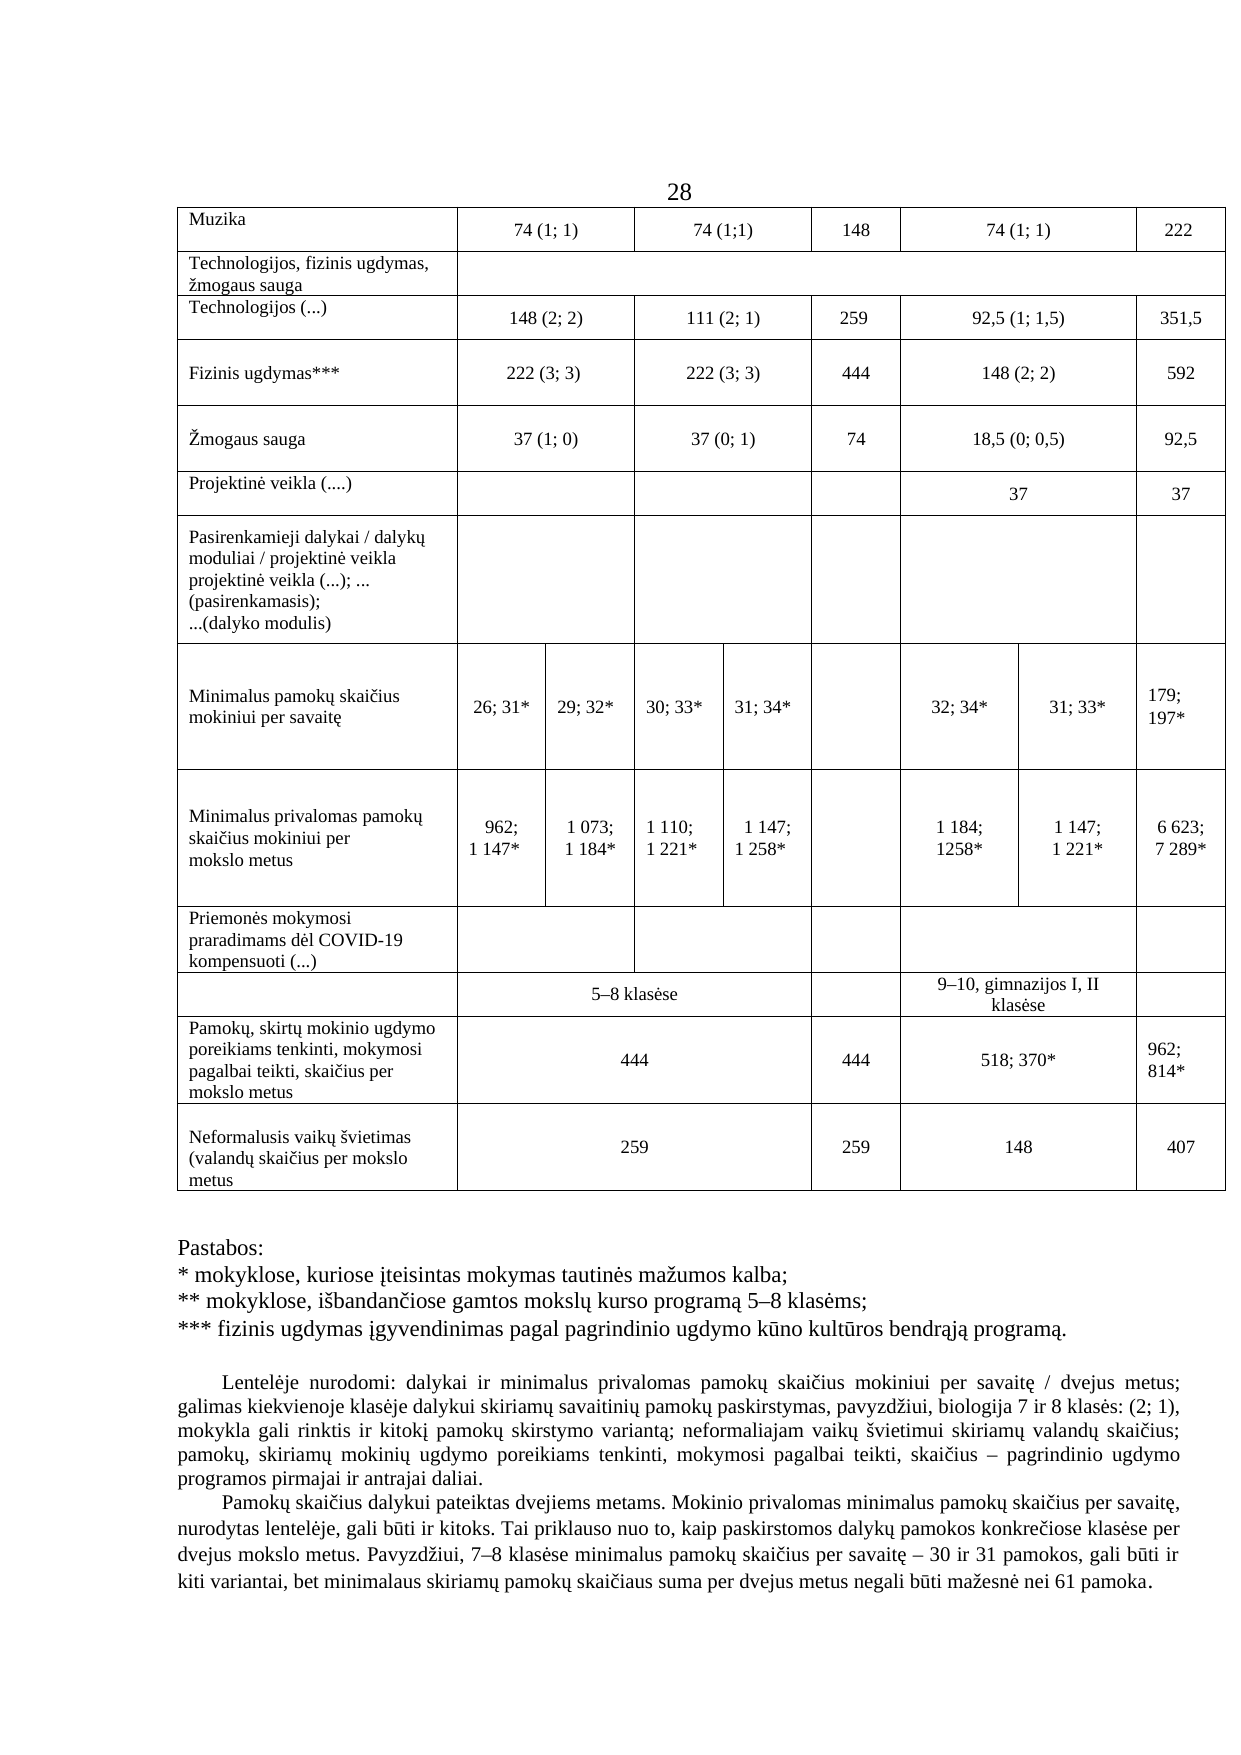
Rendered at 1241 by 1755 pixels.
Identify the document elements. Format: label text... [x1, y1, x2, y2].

table_cell [1137, 973, 1225, 1016]
table_cell 92,5 (1; 1,5) [901, 296, 1136, 339]
table_cell 222 (3; 3) [458, 340, 634, 405]
table_cell 37 [901, 472, 1136, 515]
table_cell Priemonės mokymosi praradimams dėl COVID-19 kompensuoti (...) [178, 907, 457, 972]
table_cell 92,5 [1137, 406, 1225, 471]
table_cell [635, 516, 811, 643]
table_cell 444 [812, 340, 900, 405]
table_cell 444 [812, 1017, 900, 1103]
table_cell [812, 770, 900, 906]
table_cell 6 623; 7 289* [1137, 770, 1225, 906]
table_cell 259 [812, 1104, 900, 1190]
table_cell [1137, 907, 1225, 972]
table_cell Muzika [178, 208, 457, 251]
table_cell 962; 1 147* [458, 770, 545, 906]
table_cell 1 073; 1 184* [546, 770, 634, 906]
table_cell Minimalus pamokų skaičius mokiniui per savaitę [178, 644, 457, 768]
table_cell 148 [812, 208, 900, 251]
table_cell Pamokų, skirtų mokinio ugdymo poreikiams tenkinti, mokymosi pagalbai teikti, skaičius per mokslo metus [178, 1017, 457, 1103]
table_cell 148 (2; 2) [901, 340, 1136, 405]
table_cell 26; 31* [458, 644, 545, 768]
table_cell Projektinė veikla (....) [178, 472, 457, 515]
table_cell [458, 516, 634, 643]
table_cell 259 [458, 1104, 811, 1190]
table_cell Pasirenkamieji dalykai / dalykų moduliai / projektinė veikla projektinė veikla (...); ...(pasirenkamasis); ...(dalyko modulis) [178, 516, 457, 643]
table_cell 111 (2; 1) [635, 296, 811, 339]
table_cell 962; 814* [1137, 1017, 1225, 1103]
text *** fizinis ugdymas įgyvendinimas pagal pagrindinio ugdymo kūno kultūros bendrąją programą. [177, 1315, 1181, 1342]
table_cell [458, 252, 1225, 295]
text * mokyklose, kuriose įteisintas mokymas tautinės mažumos kalba; [177, 1261, 1181, 1287]
table_cell [458, 907, 634, 972]
table_cell [458, 472, 634, 515]
table_cell [812, 907, 900, 972]
table_cell 1 110; 1 221* [635, 770, 723, 906]
text ** mokyklose, išbandančiose gamtos mokslų kurso programą 5–8 klasėms; [177, 1287, 1181, 1313]
table_cell 32; 34* [901, 644, 1018, 768]
table_cell 18,5 (0; 0,5) [901, 406, 1136, 471]
text Pamokų skaičius dalykui pateiktas dvejiems metams. Mokinio privalomas minimalus pamokų skaičius per savaitę, nurodytas lentelėje, gali būti ir kitoks. Tai priklauso nuo to, kaip paskirstomos dalykų pamokos konkrečiose klasėse per dvejus mokslo metus. Pavyzdžiui, 7–8 klasėse minimalus pamokų skaičius per savaitę – 30 ir 31 pamokos, gali būti ir kiti variantai, bet minimalaus skiriamų pamokų skaičiaus suma per dvejus metus negali būti mažesnė nei 61 pamoka. [177, 1490, 1181, 1594]
table_cell 518; 370* [901, 1017, 1136, 1103]
table_cell 1 184; 1258* [901, 770, 1018, 906]
table_cell 351,5 [1137, 296, 1225, 339]
table_cell 37 [1137, 472, 1225, 515]
table_cell 31; 34* [724, 644, 811, 768]
table_cell 444 [458, 1017, 811, 1103]
table_cell 31; 33* [1019, 644, 1136, 768]
table_cell [812, 516, 900, 643]
text Lentelėje nurodomi: dalykai ir minimalus privalomas pamokų skaičius mokiniui per savaitę / dvejus metus; galimas kiekvienoje klasėje dalykui skiriamų savaitinių pamokų paskirstymas, pavyzdžiui, biologija 7 ir 8 klasės: (2; 1), mokykla gali rinktis ir kitokį pamokų skirstymo variantą; neformaliajam vaikų švietimui skiriamų valandų skaičius; pamokų, skiriamų mokinių ugdymo poreikiams tenkinti, mokymosi pagalbai teikti, skaičius – pagrindinio ugdymo programos pirmajai ir antrajai daliai. [177, 1370, 1181, 1490]
table_cell 148 [901, 1104, 1136, 1190]
table_cell 407 [1137, 1104, 1225, 1190]
table_cell 37 (1; 0) [458, 406, 634, 471]
table_cell [178, 973, 457, 1016]
table_cell 30; 33* [635, 644, 723, 768]
table_cell Technologijos (...) [178, 296, 457, 339]
table_cell 9–10, gimnazijos I, II klasėse [901, 973, 1136, 1016]
table_cell Neformalusis vaikų švietimas (valandų skaičius per mokslo metus [178, 1104, 457, 1190]
table_cell 222 (3; 3) [635, 340, 811, 405]
table_cell 222 [1137, 208, 1225, 251]
table_cell [812, 973, 900, 1016]
table_cell [635, 472, 811, 515]
table_cell 592 [1137, 340, 1225, 405]
table_cell Žmogaus sauga [178, 406, 457, 471]
table_cell Fizinis ugdymas*** [178, 340, 457, 405]
table_cell 179; 197* [1137, 644, 1225, 768]
table_cell 74 [812, 406, 900, 471]
table_cell 37 (0; 1) [635, 406, 811, 471]
text Pastabos: [177, 1234, 1181, 1261]
table_cell 5–8 klasėse [458, 973, 811, 1016]
table_cell [1137, 516, 1225, 643]
table_cell [901, 516, 1136, 643]
table_cell 1 147; 1 221* [1019, 770, 1136, 906]
table_cell 259 [812, 296, 900, 339]
table_cell 74 (1; 1) [458, 208, 634, 251]
table_cell [812, 644, 900, 768]
table_cell 148 (2; 2) [458, 296, 634, 339]
table_cell 29; 32* [546, 644, 634, 768]
table_cell Minimalus privalomas pamokų skaičius mokiniui per mokslo metus [178, 770, 457, 906]
table_cell 74 (1; 1) [901, 208, 1136, 251]
table_cell [635, 907, 811, 972]
table_cell 74 (1;1) [635, 208, 811, 251]
table_cell 1 147; 1 258* [724, 770, 811, 906]
table_cell [812, 472, 900, 515]
table_cell Technologijos, fizinis ugdymas, žmogaus sauga [178, 252, 457, 295]
table_cell [901, 907, 1136, 972]
